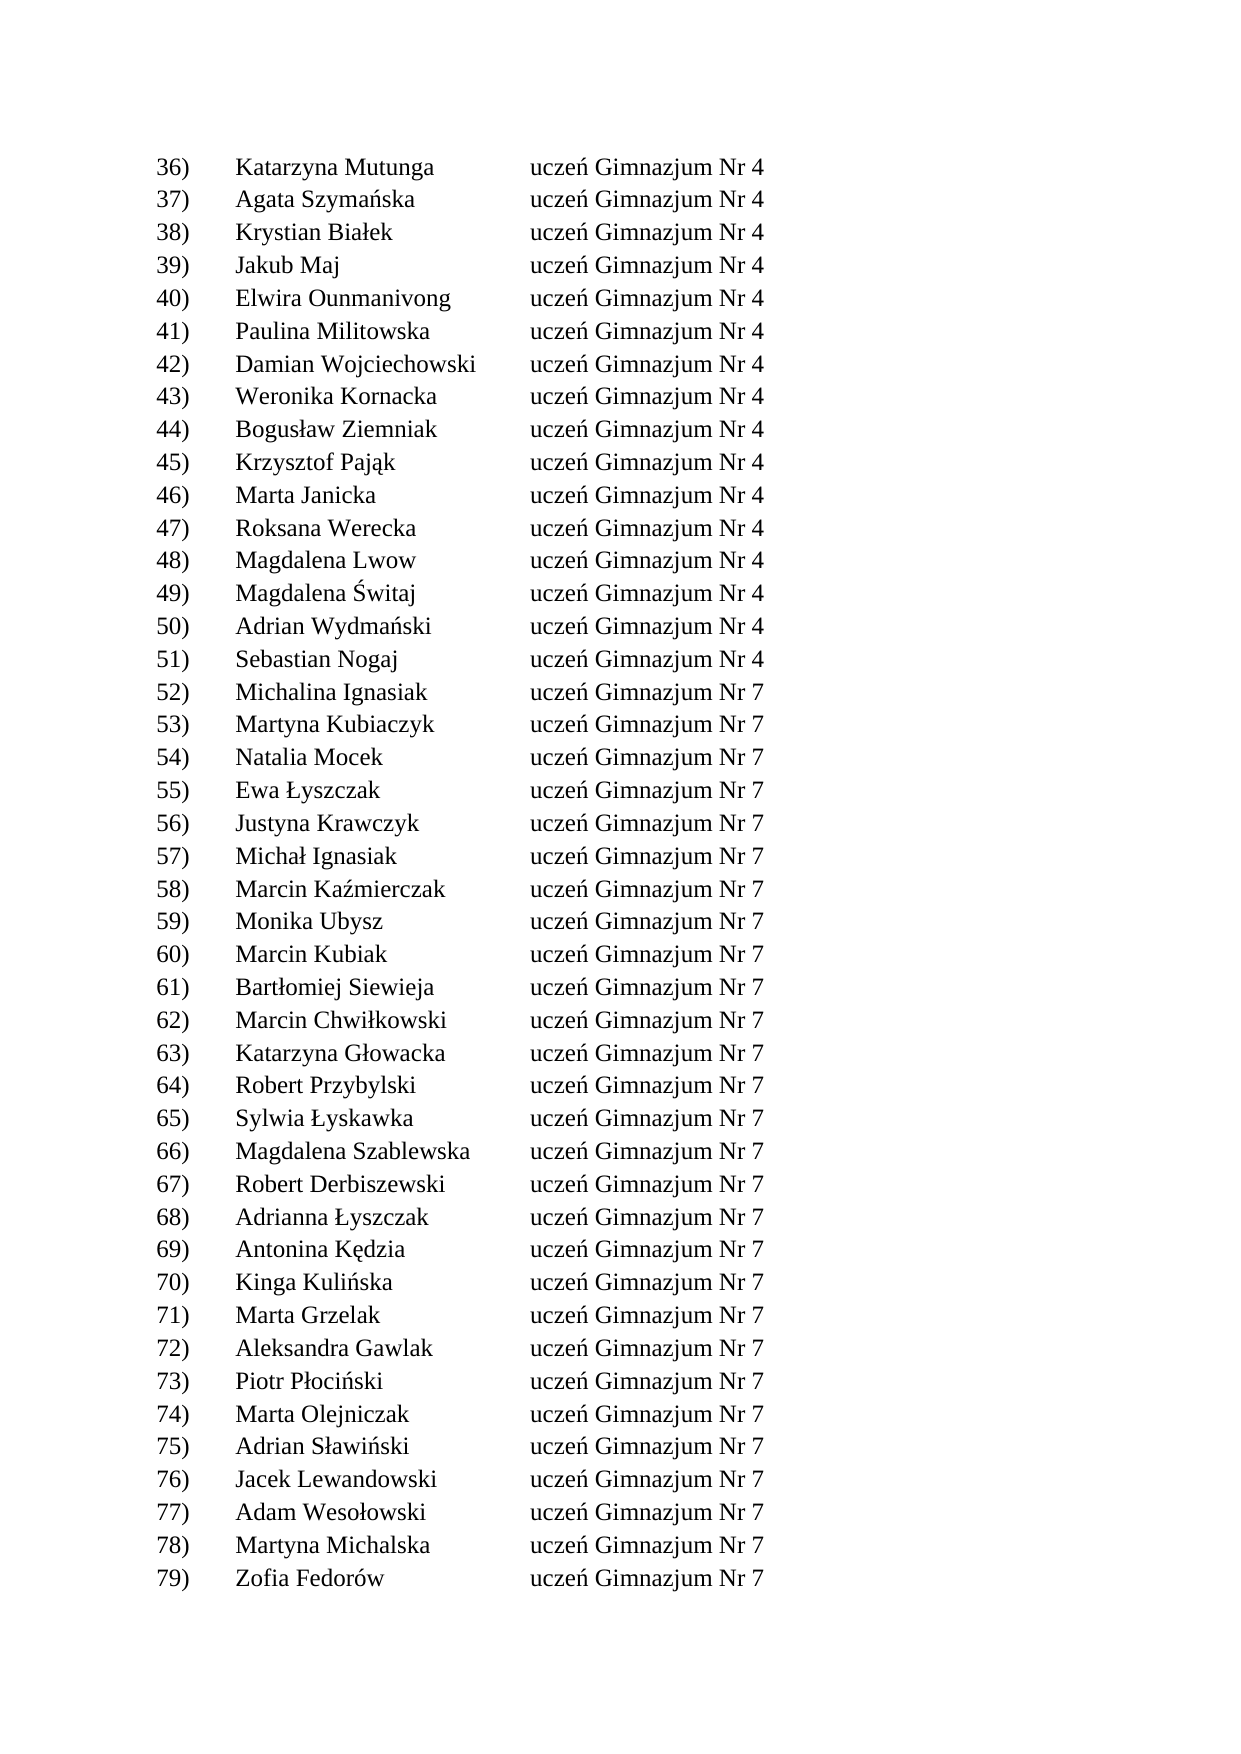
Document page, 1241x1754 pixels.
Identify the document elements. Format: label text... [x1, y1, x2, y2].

table_cell Agata Szymańska [228, 181, 523, 213]
table_cell uczeń Gimnazjum Nr 4 [523, 279, 1144, 312]
table_cell Weronika Kornacka [228, 378, 523, 410]
table_cell Aleksandra Gawlak [228, 1329, 523, 1362]
table_cell uczeń Gimnazjum Nr 7 [523, 1034, 1144, 1066]
table_cell uczeń Gimnazjum Nr 7 [523, 771, 1144, 804]
table_cell [148, 509, 228, 541]
table_cell [148, 476, 228, 509]
table_cell uczeń Gimnazjum Nr 4 [523, 312, 1144, 344]
table_cell Sylwia Łyskawka [228, 1099, 523, 1132]
table_cell [148, 1132, 228, 1165]
table_cell [148, 903, 228, 935]
table_cell uczeń Gimnazjum Nr 4 [523, 148, 1144, 181]
table_cell [148, 541, 228, 574]
table_cell [148, 1362, 228, 1394]
table_cell Michalina Ignasiak [228, 673, 523, 706]
table_cell [148, 706, 228, 738]
table_cell Michał Ignasiak [228, 837, 523, 869]
table_cell Ewa Łyszczak [228, 771, 523, 804]
table_cell Marcin Kubiak [228, 935, 523, 968]
table_cell uczeń Gimnazjum Nr 7 [523, 1001, 1144, 1034]
table_cell [148, 607, 228, 640]
table_cell Krystian Białek [228, 213, 523, 246]
table_cell uczeń Gimnazjum Nr 7 [523, 1066, 1144, 1099]
table_cell Adrian Sławiński [228, 1428, 523, 1460]
table_cell Elwira Ounmanivong [228, 279, 523, 312]
table_cell Jakub Maj [228, 246, 523, 279]
table_cell uczeń Gimnazjum Nr 7 [523, 1559, 1144, 1591]
table_cell Martyna Michalska [228, 1526, 523, 1559]
table_cell uczeń Gimnazjum Nr 4 [523, 378, 1144, 410]
table_cell uczeń Gimnazjum Nr 7 [523, 1198, 1144, 1231]
table_cell Adrianna Łyszczak [228, 1198, 523, 1231]
table_cell Magdalena Szablewska [228, 1132, 523, 1165]
table_cell [148, 1526, 228, 1559]
table_cell Robert Derbiszewski [228, 1165, 523, 1198]
table_cell [148, 574, 228, 607]
table_cell Katarzyna Głowacka [228, 1034, 523, 1066]
table_cell Katarzyna Mutunga [228, 148, 523, 181]
table_cell uczeń Gimnazjum Nr 7 [523, 1329, 1144, 1362]
table_cell Bogusław Ziemniak [228, 410, 523, 443]
table_cell uczeń Gimnazjum Nr 7 [523, 1362, 1144, 1394]
table_cell Kinga Kulińska [228, 1263, 523, 1296]
table_cell uczeń Gimnazjum Nr 4 [523, 509, 1144, 541]
table_cell [148, 1099, 228, 1132]
table_cell uczeń Gimnazjum Nr 4 [523, 443, 1144, 476]
table_cell Bartłomiej Siewieja [228, 968, 523, 1001]
table_cell Marta Olejniczak [228, 1395, 523, 1427]
table_cell Magdalena Świtaj [228, 574, 523, 607]
table_cell [148, 738, 228, 771]
table_cell [148, 279, 228, 312]
table_cell Jacek Lewandowski [228, 1460, 523, 1493]
table_cell uczeń Gimnazjum Nr 4 [523, 640, 1144, 673]
table_cell uczeń Gimnazjum Nr 7 [523, 1460, 1144, 1493]
table_cell uczeń Gimnazjum Nr 7 [523, 804, 1144, 837]
table_cell [148, 345, 228, 377]
table_cell uczeń Gimnazjum Nr 7 [523, 1132, 1144, 1165]
table_cell Robert Przybylski [228, 1066, 523, 1099]
table_cell [148, 1493, 228, 1526]
table_cell [148, 1198, 228, 1231]
table_cell [148, 181, 228, 213]
table_cell Justyna Krawczyk [228, 804, 523, 837]
table_cell Marta Grzelak [228, 1296, 523, 1329]
table_cell uczeń Gimnazjum Nr 7 [523, 1395, 1144, 1427]
table_cell [148, 246, 228, 279]
table_cell [148, 837, 228, 869]
table_cell Zofia Fedorów [228, 1559, 523, 1591]
table_cell [148, 1559, 228, 1591]
table_cell uczeń Gimnazjum Nr 7 [523, 935, 1144, 968]
table_cell uczeń Gimnazjum Nr 7 [523, 1296, 1144, 1329]
table_cell [148, 771, 228, 804]
table_cell [148, 1231, 228, 1263]
table_cell uczeń Gimnazjum Nr 4 [523, 213, 1144, 246]
table_cell Roksana Werecka [228, 509, 523, 541]
table_cell uczeń Gimnazjum Nr 7 [523, 968, 1144, 1001]
table_cell uczeń Gimnazjum Nr 7 [523, 706, 1144, 738]
table_cell uczeń Gimnazjum Nr 4 [523, 476, 1144, 509]
table_cell Adrian Wydmański [228, 607, 523, 640]
table_cell uczeń Gimnazjum Nr 7 [523, 673, 1144, 706]
table_cell Antonina Kędzia [228, 1231, 523, 1263]
table_cell [148, 804, 228, 837]
table_cell uczeń Gimnazjum Nr 4 [523, 410, 1144, 443]
table_cell uczeń Gimnazjum Nr 4 [523, 181, 1144, 213]
table_cell uczeń Gimnazjum Nr 7 [523, 738, 1144, 771]
table_cell uczeń Gimnazjum Nr 7 [523, 903, 1144, 935]
table_cell [148, 1460, 228, 1493]
table_cell Marta Janicka [228, 476, 523, 509]
table_cell uczeń Gimnazjum Nr 7 [523, 870, 1144, 902]
table_cell uczeń Gimnazjum Nr 7 [523, 1165, 1144, 1198]
table_cell uczeń Gimnazjum Nr 7 [523, 1099, 1144, 1132]
table_cell [148, 673, 228, 706]
table_cell [148, 213, 228, 246]
table_cell [148, 443, 228, 476]
table_cell [148, 312, 228, 344]
table_cell [148, 935, 228, 968]
table_cell [148, 1329, 228, 1362]
table_cell Krzysztof Pająk [228, 443, 523, 476]
table_cell [148, 1428, 228, 1460]
table_cell uczeń Gimnazjum Nr 4 [523, 574, 1144, 607]
table_cell Piotr Płociński [228, 1362, 523, 1394]
table_cell uczeń Gimnazjum Nr 4 [523, 246, 1144, 279]
table_cell [148, 1263, 228, 1296]
table_cell [148, 378, 228, 410]
table_cell uczeń Gimnazjum Nr 7 [523, 1526, 1144, 1559]
table_cell uczeń Gimnazjum Nr 4 [523, 541, 1144, 574]
table_cell [148, 1001, 228, 1034]
table_cell Natalia Mocek [228, 738, 523, 771]
table_cell [148, 1034, 228, 1066]
table_cell [148, 1296, 228, 1329]
table_cell Adam Wesołowski [228, 1493, 523, 1526]
table_cell Monika Ubysz [228, 903, 523, 935]
table_cell uczeń Gimnazjum Nr 4 [523, 345, 1144, 377]
table_cell Sebastian Nogaj [228, 640, 523, 673]
table_cell uczeń Gimnazjum Nr 7 [523, 837, 1144, 869]
table_cell Paulina Militowska [228, 312, 523, 344]
table_cell [148, 148, 228, 181]
table_cell [148, 410, 228, 443]
table_cell [148, 1395, 228, 1427]
table_cell [148, 968, 228, 1001]
table_cell [148, 640, 228, 673]
table_cell uczeń Gimnazjum Nr 7 [523, 1263, 1144, 1296]
table_cell Martyna Kubiaczyk [228, 706, 523, 738]
table_cell uczeń Gimnazjum Nr 7 [523, 1493, 1144, 1526]
table_cell [148, 1165, 228, 1198]
table_cell [148, 870, 228, 902]
table_cell Magdalena Lwow [228, 541, 523, 574]
table_cell uczeń Gimnazjum Nr 7 [523, 1231, 1144, 1263]
table_cell uczeń Gimnazjum Nr 7 [523, 1428, 1144, 1460]
table_cell Marcin Chwiłkowski [228, 1001, 523, 1034]
table_cell [148, 1066, 228, 1099]
table_cell Damian Wojciechowski [228, 345, 523, 377]
table_cell uczeń Gimnazjum Nr 4 [523, 607, 1144, 640]
table_cell Marcin Kaźmierczak [228, 870, 523, 902]
